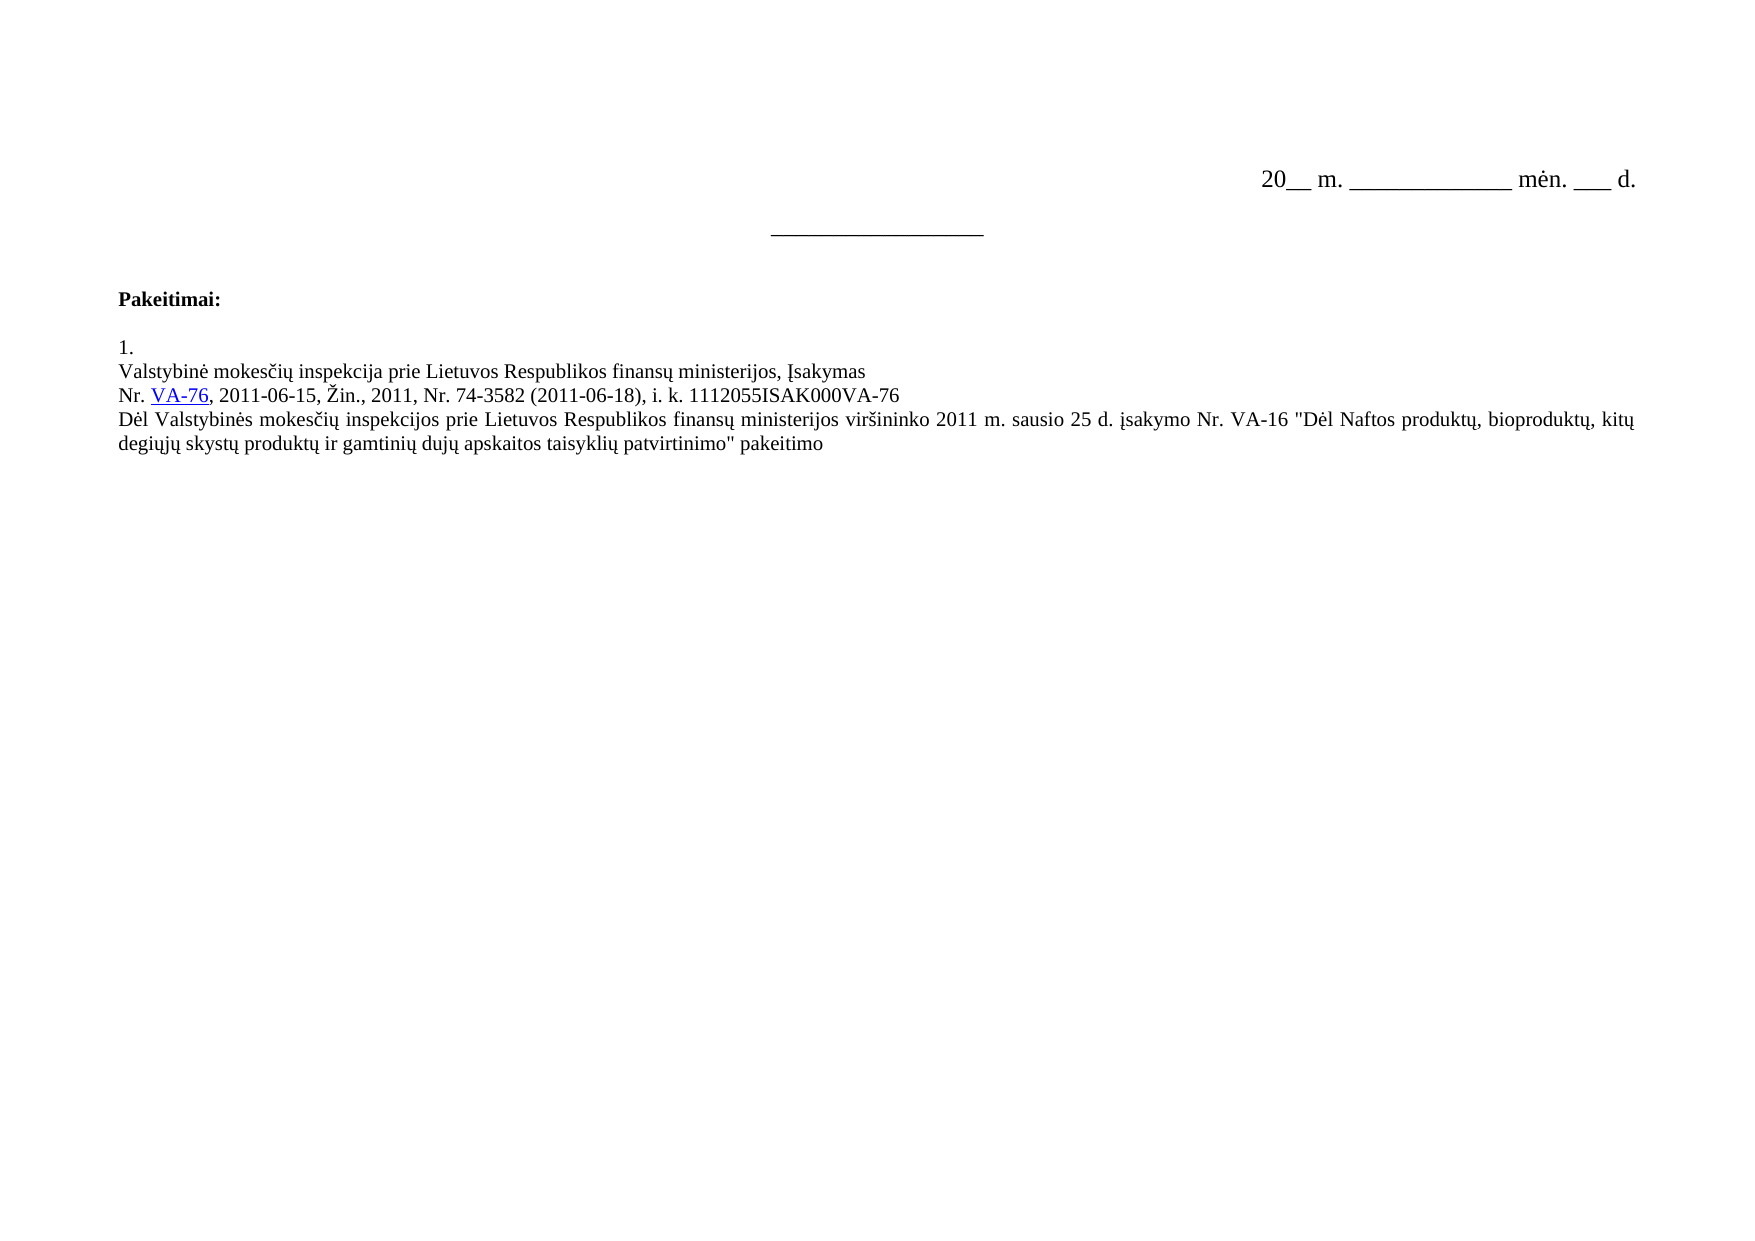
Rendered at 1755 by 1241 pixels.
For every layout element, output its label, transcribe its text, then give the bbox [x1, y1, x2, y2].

text Valstybinė mokesčių inspekcija prie Lietuvos Respublikos finansų ministerijos, Įsakymas [118, 359, 1636, 383]
text 1. [118, 335, 1636, 359]
text Pakeitimai: [118, 287, 1636, 311]
text Nr. VA-76, 2011-06-15, Žin., 2011, Nr. 74-3582 (2011-06-18), i. k. 1112055ISAK000VA-76 [118, 383, 1636, 407]
text Dėl Valstybinės mokesčių inspekcijos prie Lietuvos Respublikos finansų ministerijos viršininko 2011 m. sausio 25 d. įsakymo Nr. VA-16 "Dėl Naftos produktų, bioproduktų, kitų degiųjų skystų produktų ir gamtinių dujų apskaitos taisyklių patvirtinimo" pakeitimo [118, 407, 1636, 455]
text 20__ m. _____________ mėn. ___ d. [568, 164, 1636, 193]
text _________________ [118, 210, 1636, 239]
